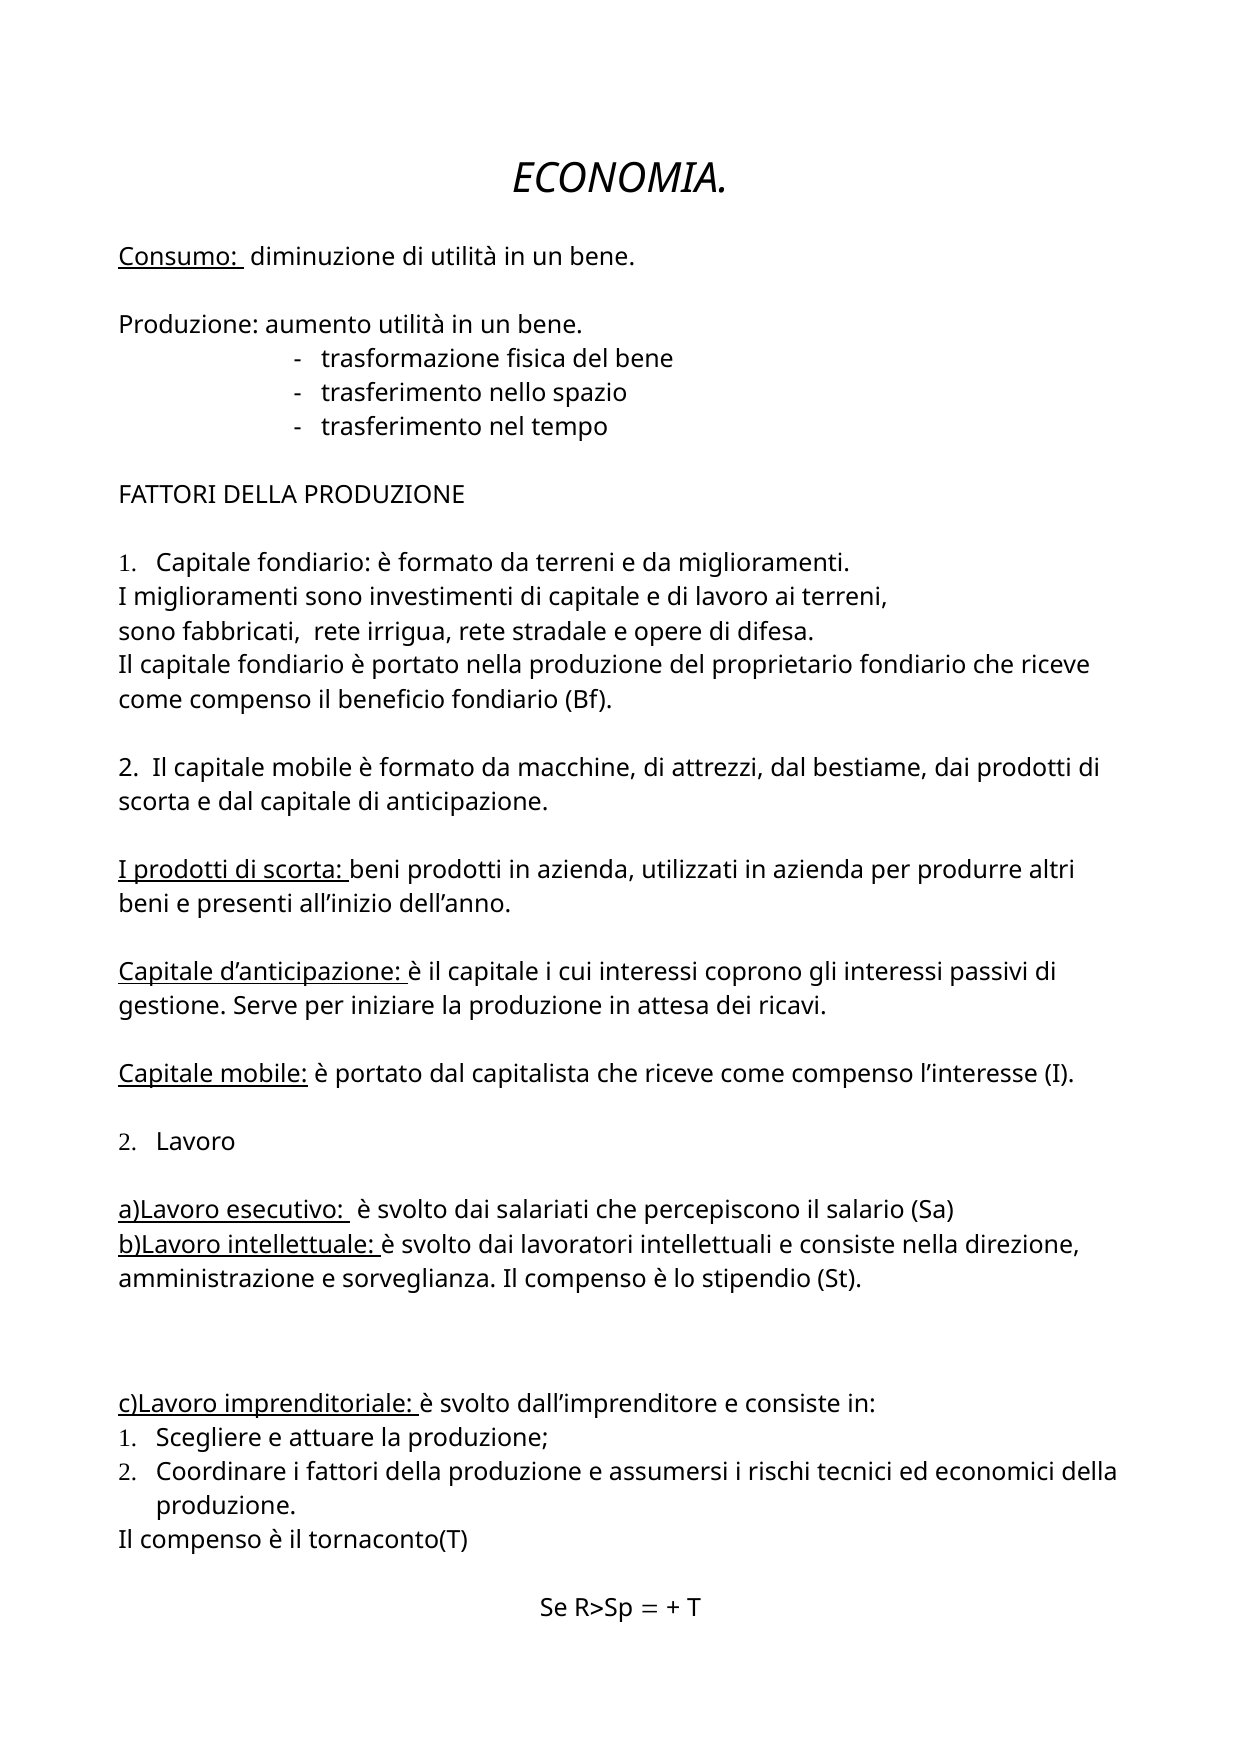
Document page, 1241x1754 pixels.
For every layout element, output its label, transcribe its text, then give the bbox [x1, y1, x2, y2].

text 2. Il capitale mobile è formato da macchine, di attrezzi, dal bestiame, dai prodotti di scorta e dal capitale di anticipazione. [118, 749, 1122, 817]
list Coordinare i fattori della produzione e assumersi i rischi tecnici ed economici della produzione. [118, 1453, 1122, 1521]
text sono fabbricati, rete irrigua, rete stradale e opere di difesa. [118, 613, 1122, 647]
text Produzione: aumento utilità in un bene. [118, 307, 1122, 341]
text Il capitale fondiario è portato nella produzione del proprietario fondiario che riceve come compenso il beneficio fondiario (Bf). [118, 647, 1122, 715]
text Il compenso è il tornaconto(T) [118, 1521, 1122, 1556]
text ECONOMIA. [118, 148, 1122, 204]
text I prodotti di scorta: beni prodotti in azienda, utilizzati in azienda per produrre altri beni e presenti all’inizio dell’anno. [118, 852, 1122, 920]
text Se RSp  + T [118, 1589, 1122, 1624]
text - trasferimento nel tempo [118, 409, 1122, 443]
text b)Lavoro intellettuale: è svolto dai lavoratori intellettuali e consiste nella direzione, amministrazione e sorveglianza. Il compenso è lo stipendio (St). [118, 1226, 1122, 1294]
text FATTORI DELLA PRODUZIONE [118, 477, 1122, 511]
text c)Lavoro imprenditoriale: è svolto dall’imprenditore e consiste in: [118, 1385, 1122, 1419]
text - trasferimento nello spazio [118, 375, 1122, 409]
text - trasformazione fisica del bene [118, 341, 1122, 375]
text I miglioramenti sono investimenti di capitale e di lavoro ai terreni, [118, 579, 1122, 613]
list Lavoro [118, 1124, 1122, 1158]
text a)Lavoro esecutivo: è svolto dai salariati che percepiscono il salario (Sa) [118, 1192, 1122, 1226]
list Capitale fondiario: è formato da terreni e da miglioramenti. [118, 545, 1122, 579]
list Scegliere e attuare la produzione; [118, 1419, 1122, 1453]
text Capitale d’anticipazione: è il capitale i cui interessi coprono gli interessi passivi di gestione. Serve per iniziare la produzione in attesa dei ricavi. [118, 954, 1122, 1022]
text Consumo: diminuzione di utilità in un bene. [118, 238, 1122, 272]
text Capitale mobile: è portato dal capitalista che riceve come compenso l’interesse (I). [118, 1056, 1122, 1090]
